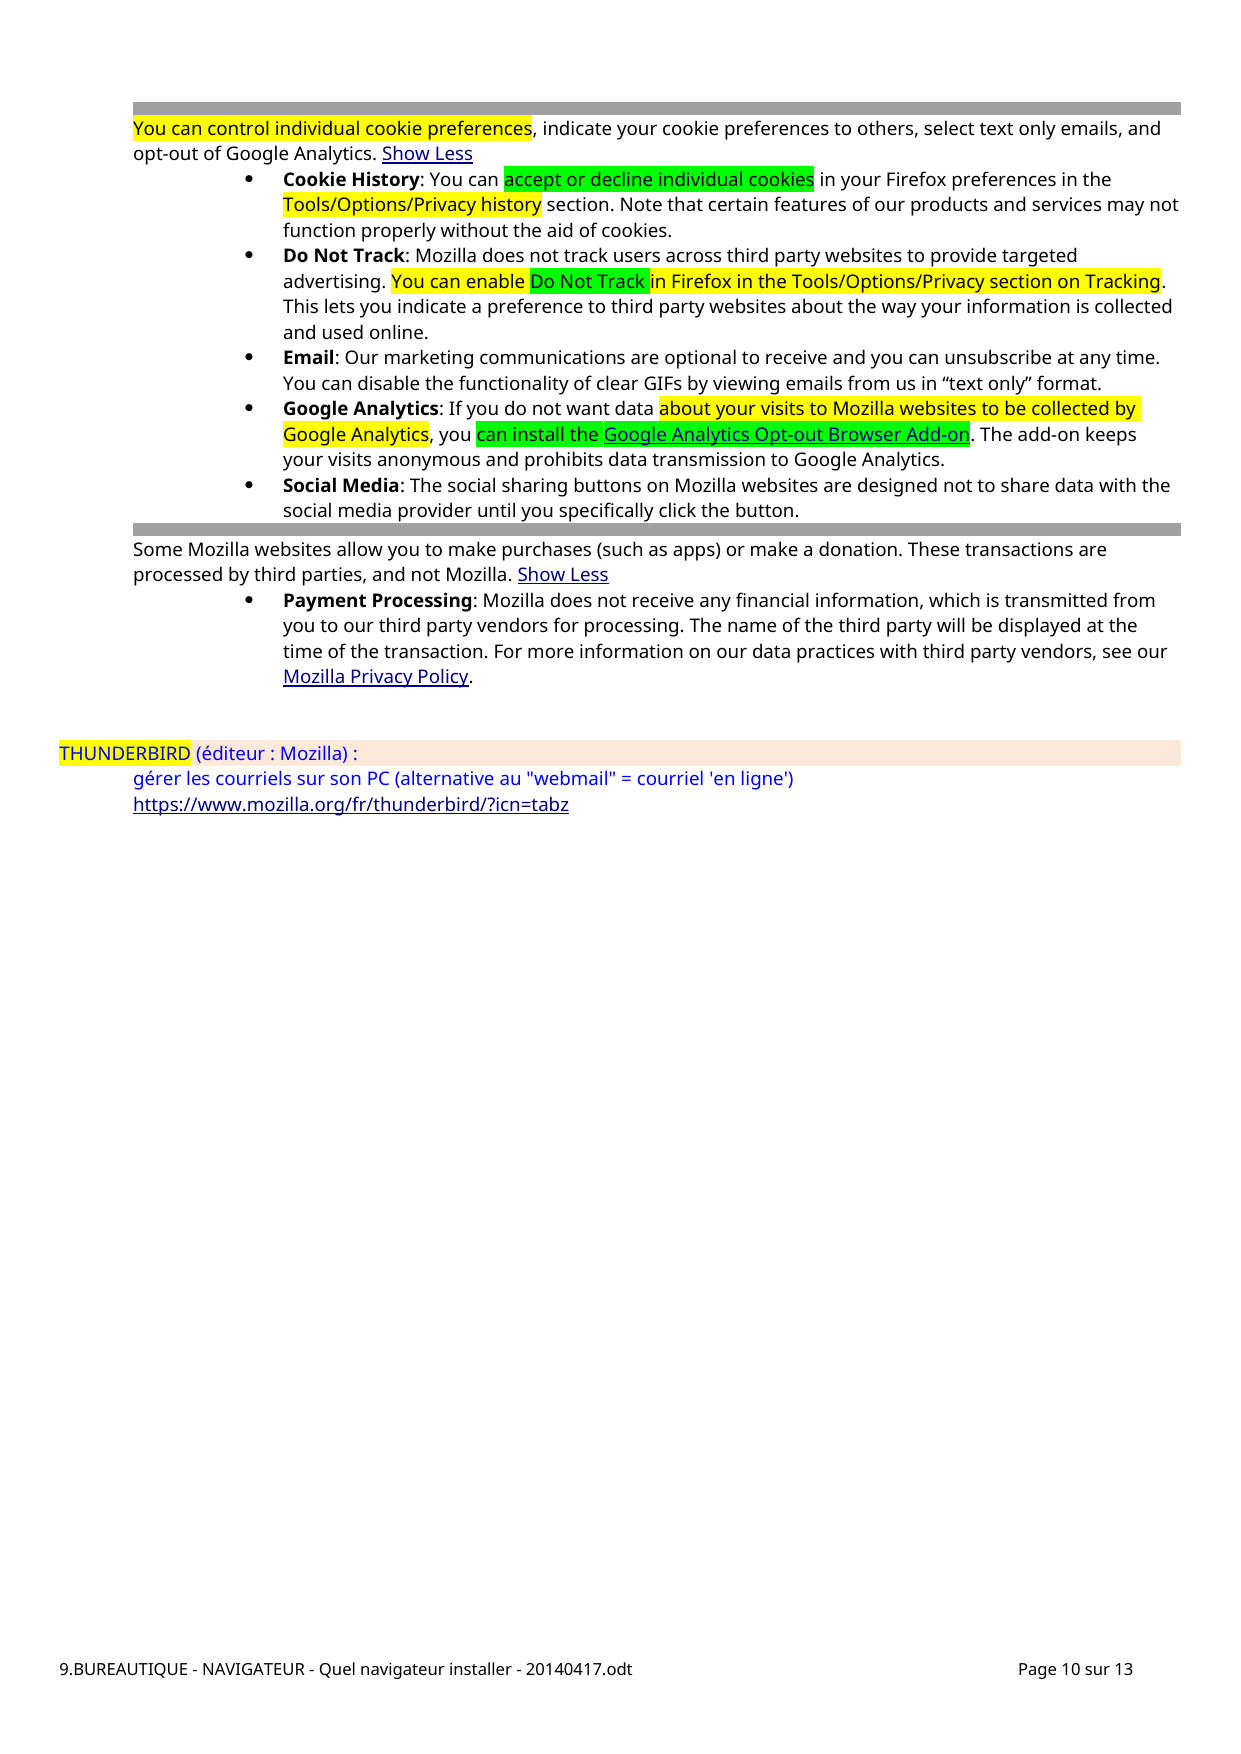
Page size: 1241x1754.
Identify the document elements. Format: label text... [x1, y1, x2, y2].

list Email: Our marketing communications are optional to receive and you can unsubscribe at any time. You can disable the functionality of clear GIFs by viewing emails from us in “text only” format. [245, 345, 1181, 396]
list Payment Processing: Mozilla does not receive any financial information, which is transmitted from you to our third party vendors for processing. The name of the third party will be displayed at the time of the transaction. For more information on our data practices with third party vendors, see our Mozilla Privacy Policy. [245, 587, 1181, 689]
text THUNDERBIRD (éditeur : Mozilla) : [59, 740, 1181, 766]
list Cookie History: You can accept or decline individual cookies in your Firefox preferences in the Tools/Options/Privacy history section. Note that certain features of our products and services may not function properly without the aid of cookies. [245, 166, 1181, 243]
list Google Analytics: If you do not want data about your visits to Mozilla websites to be collected by Google Analytics, you can install the Google Analytics Opt-out Browser Add-on. The add-on keeps your visits anonymous and prohibits data transmission to Google Analytics. [245, 396, 1181, 472]
text gérer les courriels sur son PC (alternative au "webmail" = courriel 'en ligne') [133, 766, 1181, 791]
text https://www.mozilla.org/fr/thunderbird/?icn=tabz [133, 791, 1181, 817]
list Do Not Track: Mozilla does not track users across third party websites to provide targeted advertising. You can enable Do Not Track in Firefox in the Tools/Options/Privacy section on Tracking. This lets you indicate a preference to third party websites about the way your information is collected and used online. [245, 243, 1181, 345]
list Social Media: The social sharing buttons on Mozilla websites are designed not to share data with the social media provider until you specifically click the button. [245, 472, 1181, 523]
text You can control individual cookie preferences, indicate your cookie preferences to others, select text only emails, and opt-out of Google Analytics. Show Less [133, 115, 1181, 166]
text Some Mozilla websites allow you to make purchases (such as apps) or make a donation. These transactions are processed by third parties, and not Mozilla. Show Less [133, 536, 1181, 587]
